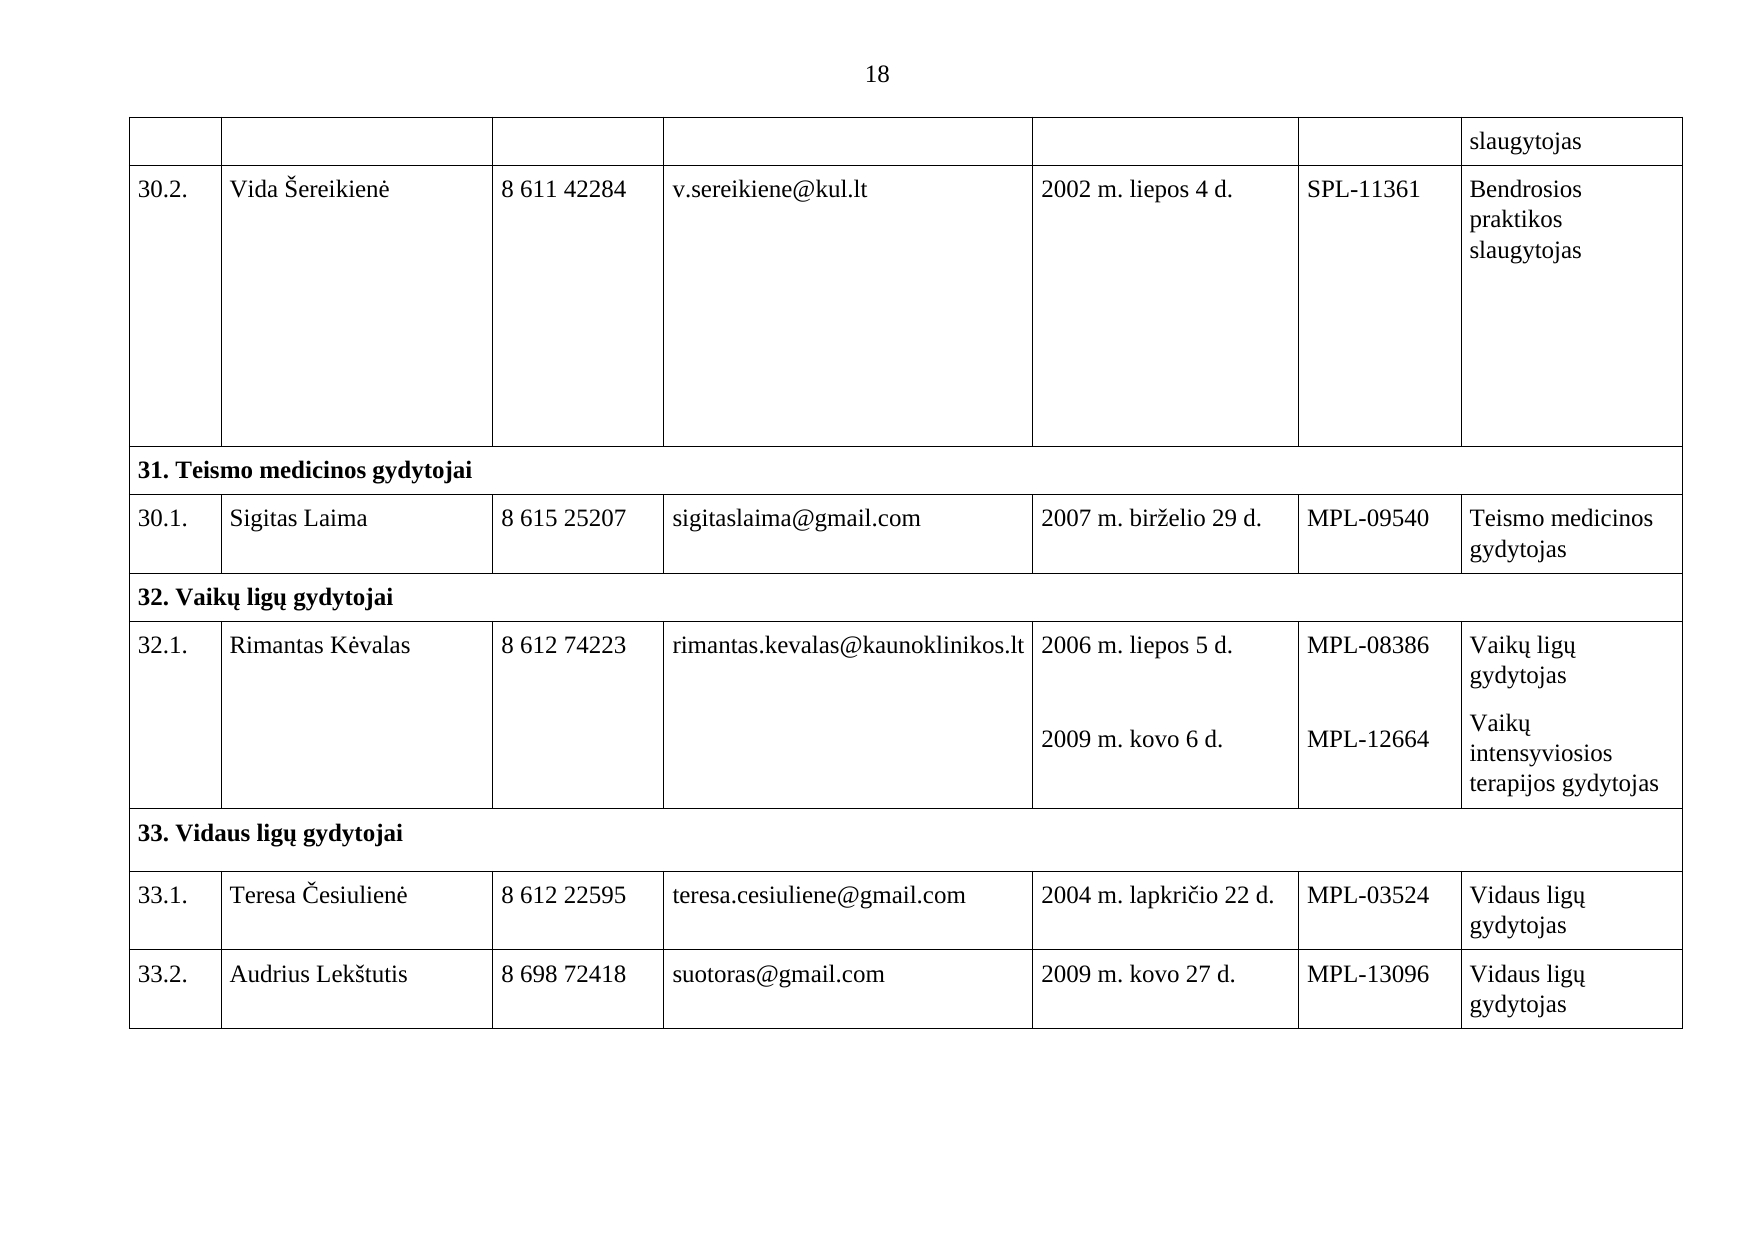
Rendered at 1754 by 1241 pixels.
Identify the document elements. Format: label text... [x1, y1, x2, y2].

table_cell MPL-13096 [1299, 950, 1461, 1028]
table_cell Sigitas Laima [222, 495, 492, 573]
table_cell [1299, 118, 1461, 165]
table_cell Vidaus ligų gydytojas [1462, 950, 1682, 1028]
table_cell [493, 118, 663, 165]
table_cell 30.1. [130, 495, 221, 573]
table_cell 8 612 22595 [493, 872, 663, 949]
table_cell MPL-08386 MPL-12664 [1299, 622, 1461, 808]
table_cell Bendrosios praktikos slaugytojas [1462, 166, 1682, 446]
table_cell 33.1. [130, 872, 221, 949]
table_cell [130, 118, 221, 165]
table_cell Teismo medicinos gydytojas [1462, 495, 1682, 573]
table_cell Teresa Česiulienė [222, 872, 492, 949]
table_cell 2009 m. kovo 27 d. [1033, 950, 1298, 1028]
table_cell 2006 m. liepos 5 d. 2009 m. kovo 6 d. [1033, 622, 1298, 808]
table_cell [664, 118, 1032, 165]
table_cell Rimantas Kėvalas [222, 622, 492, 808]
table_cell 2002 m. liepos 4 d. [1033, 166, 1298, 446]
table_cell slaugytojas [1462, 118, 1682, 165]
table_cell rimantas.kevalas@kaunoklinikos.lt [664, 622, 1032, 808]
table_cell 30.2. [130, 166, 221, 446]
table_cell 8 611 42284 [493, 166, 663, 446]
table_cell Vaikų ligų gydytojas Vaikų intensyviosios terapijos gydytojas [1462, 622, 1682, 808]
table_cell Audrius Lekštutis [222, 950, 492, 1028]
table_cell 33.2. [130, 950, 221, 1028]
table_cell 8 615 25207 [493, 495, 663, 573]
table_cell [222, 118, 492, 165]
table_cell MPL-09540 [1299, 495, 1461, 573]
table_cell 32. Vaikų ligų gydytojai [130, 574, 1682, 621]
table_cell Vida Šereikienė [222, 166, 492, 446]
table_cell Vidaus ligų gydytojas [1462, 872, 1682, 949]
table_cell v.sereikiene@kul.lt [664, 166, 1032, 446]
table_cell MPL-03524 [1299, 872, 1461, 949]
table_cell 2007 m. birželio 29 d. [1033, 495, 1298, 573]
table_cell SPL-11361 [1299, 166, 1461, 446]
table_cell [1033, 118, 1298, 165]
table_cell 2004 m. lapkričio 22 d. [1033, 872, 1298, 949]
table_cell 8 698 72418 [493, 950, 663, 1028]
table_cell 32.1. [130, 622, 221, 808]
table_cell sigitaslaima@gmail.com [664, 495, 1032, 573]
table_cell suotoras@gmail.com [664, 950, 1032, 1028]
table_cell 8 612 74223 [493, 622, 663, 808]
table_cell 31. Teismo medicinos gydytojai [130, 447, 1682, 494]
table_cell teresa.cesiuliene@gmail.com [664, 872, 1032, 949]
table_cell 33. Vidaus ligų gydytojai [130, 809, 1682, 871]
